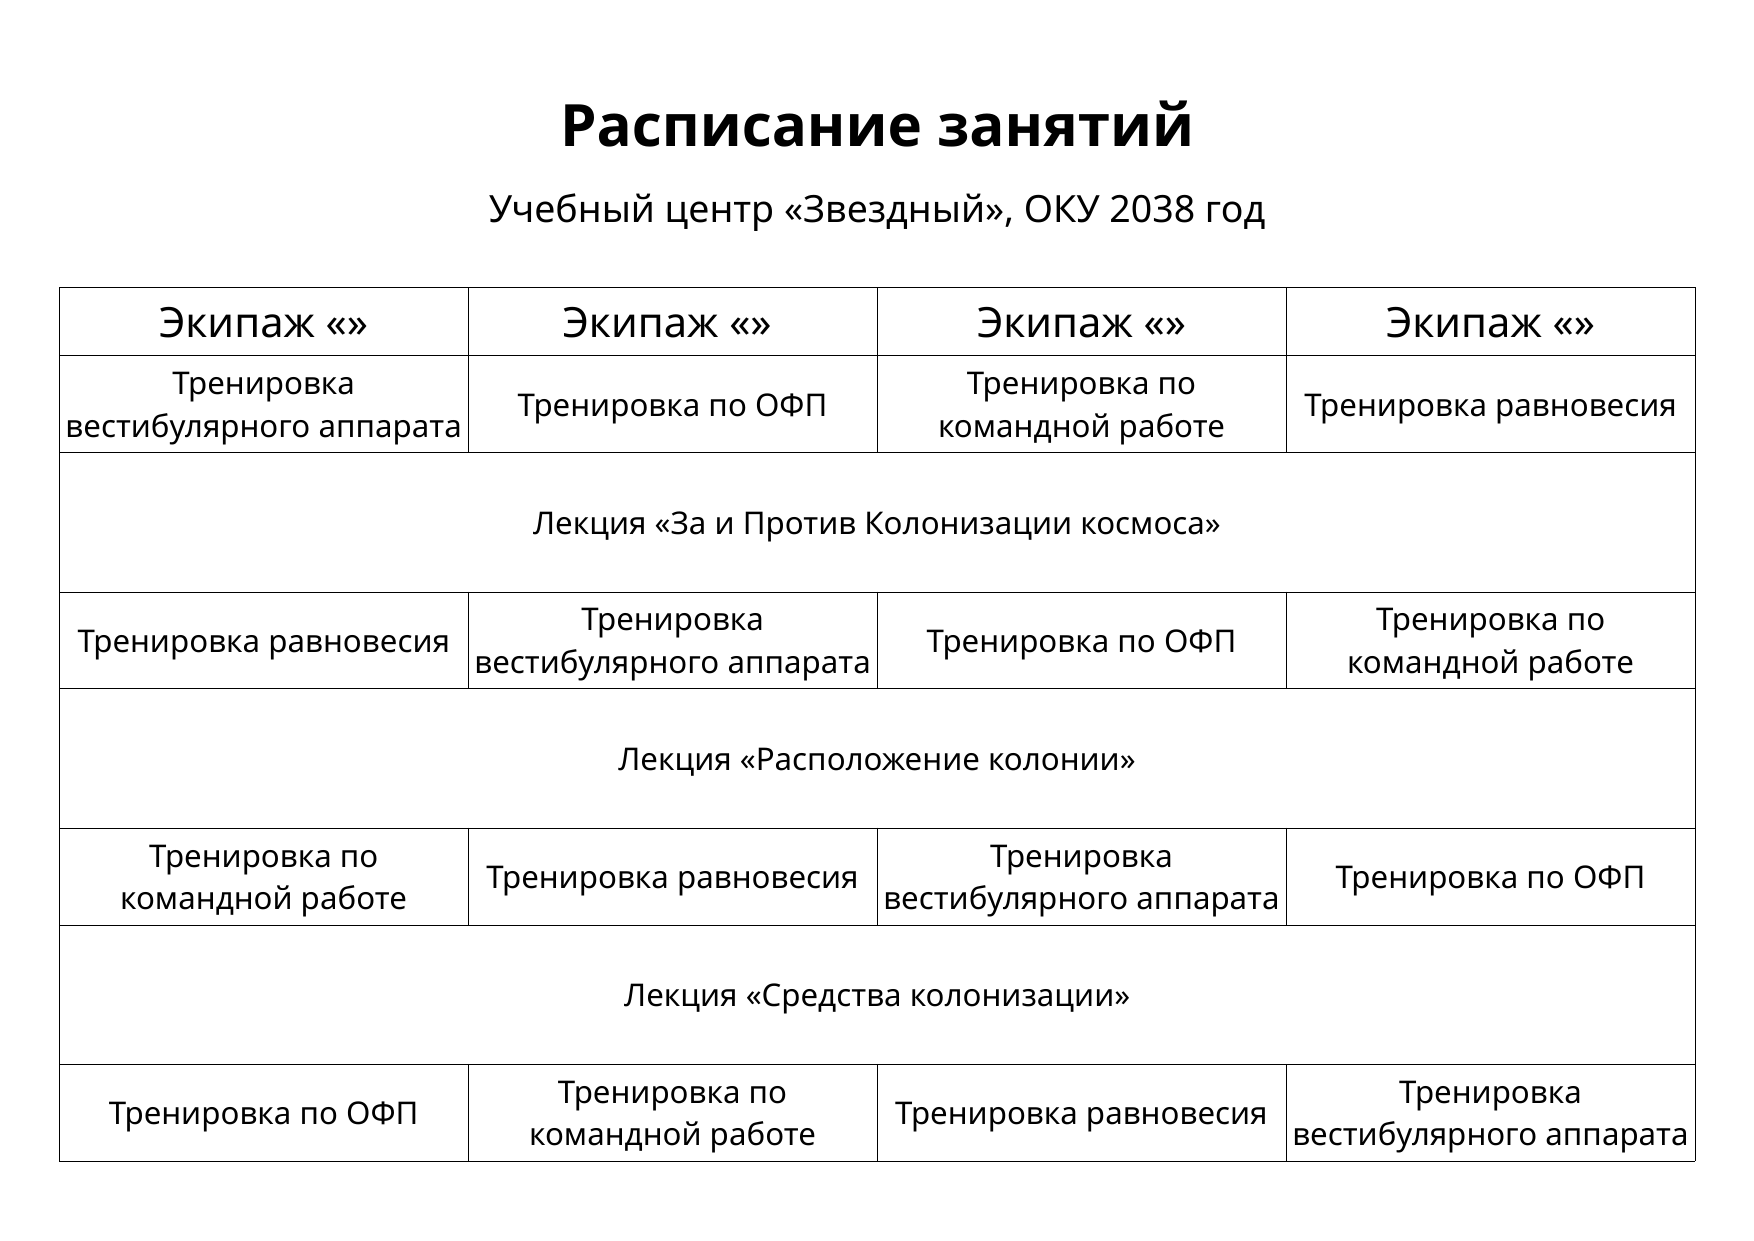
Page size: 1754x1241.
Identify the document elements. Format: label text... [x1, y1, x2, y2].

table_cell Тренировка по командной работе [878, 356, 1286, 452]
table_header Экипаж «» [1287, 288, 1695, 355]
table_cell Тренировка по командной работе [60, 829, 468, 924]
table_cell Лекция «Средства колонизации» [60, 926, 1695, 1064]
table_cell Тренировка вестибулярного аппарата [60, 356, 468, 452]
table_cell Тренировка равновесия [1287, 356, 1695, 452]
table_cell Тренировка вестибулярного аппарата [878, 829, 1286, 924]
table_cell Тренировка вестибулярного аппарата [1287, 1065, 1695, 1161]
table_header Экипаж «» [469, 288, 877, 355]
table_cell Тренировка по ОФП [878, 593, 1286, 688]
table_cell Тренировка по ОФП [60, 1065, 468, 1161]
table_cell Тренировка равновесия [60, 593, 468, 688]
table_header Экипаж «» [878, 288, 1286, 355]
table_cell Тренировка по ОФП [469, 356, 877, 452]
table_cell Тренировка равновесия [878, 1065, 1286, 1161]
table_cell Тренировка по ОФП [1287, 829, 1695, 924]
table_cell Тренировка вестибулярного аппарата [469, 593, 877, 688]
table_cell Тренировка равновесия [469, 829, 877, 924]
table_header Экипаж «» [60, 288, 468, 355]
table_cell Тренировка по командной работе [469, 1065, 877, 1161]
subtitle Учебный центр «Звездный», ОКУ 2038 год [59, 182, 1695, 233]
table_cell Лекция «За и Против Колонизации космоса» [60, 453, 1695, 592]
table_cell Лекция «Расположение колонии» [60, 689, 1695, 828]
table_cell Тренировка по командной работе [1287, 593, 1695, 688]
title Расписание занятий [59, 84, 1695, 163]
